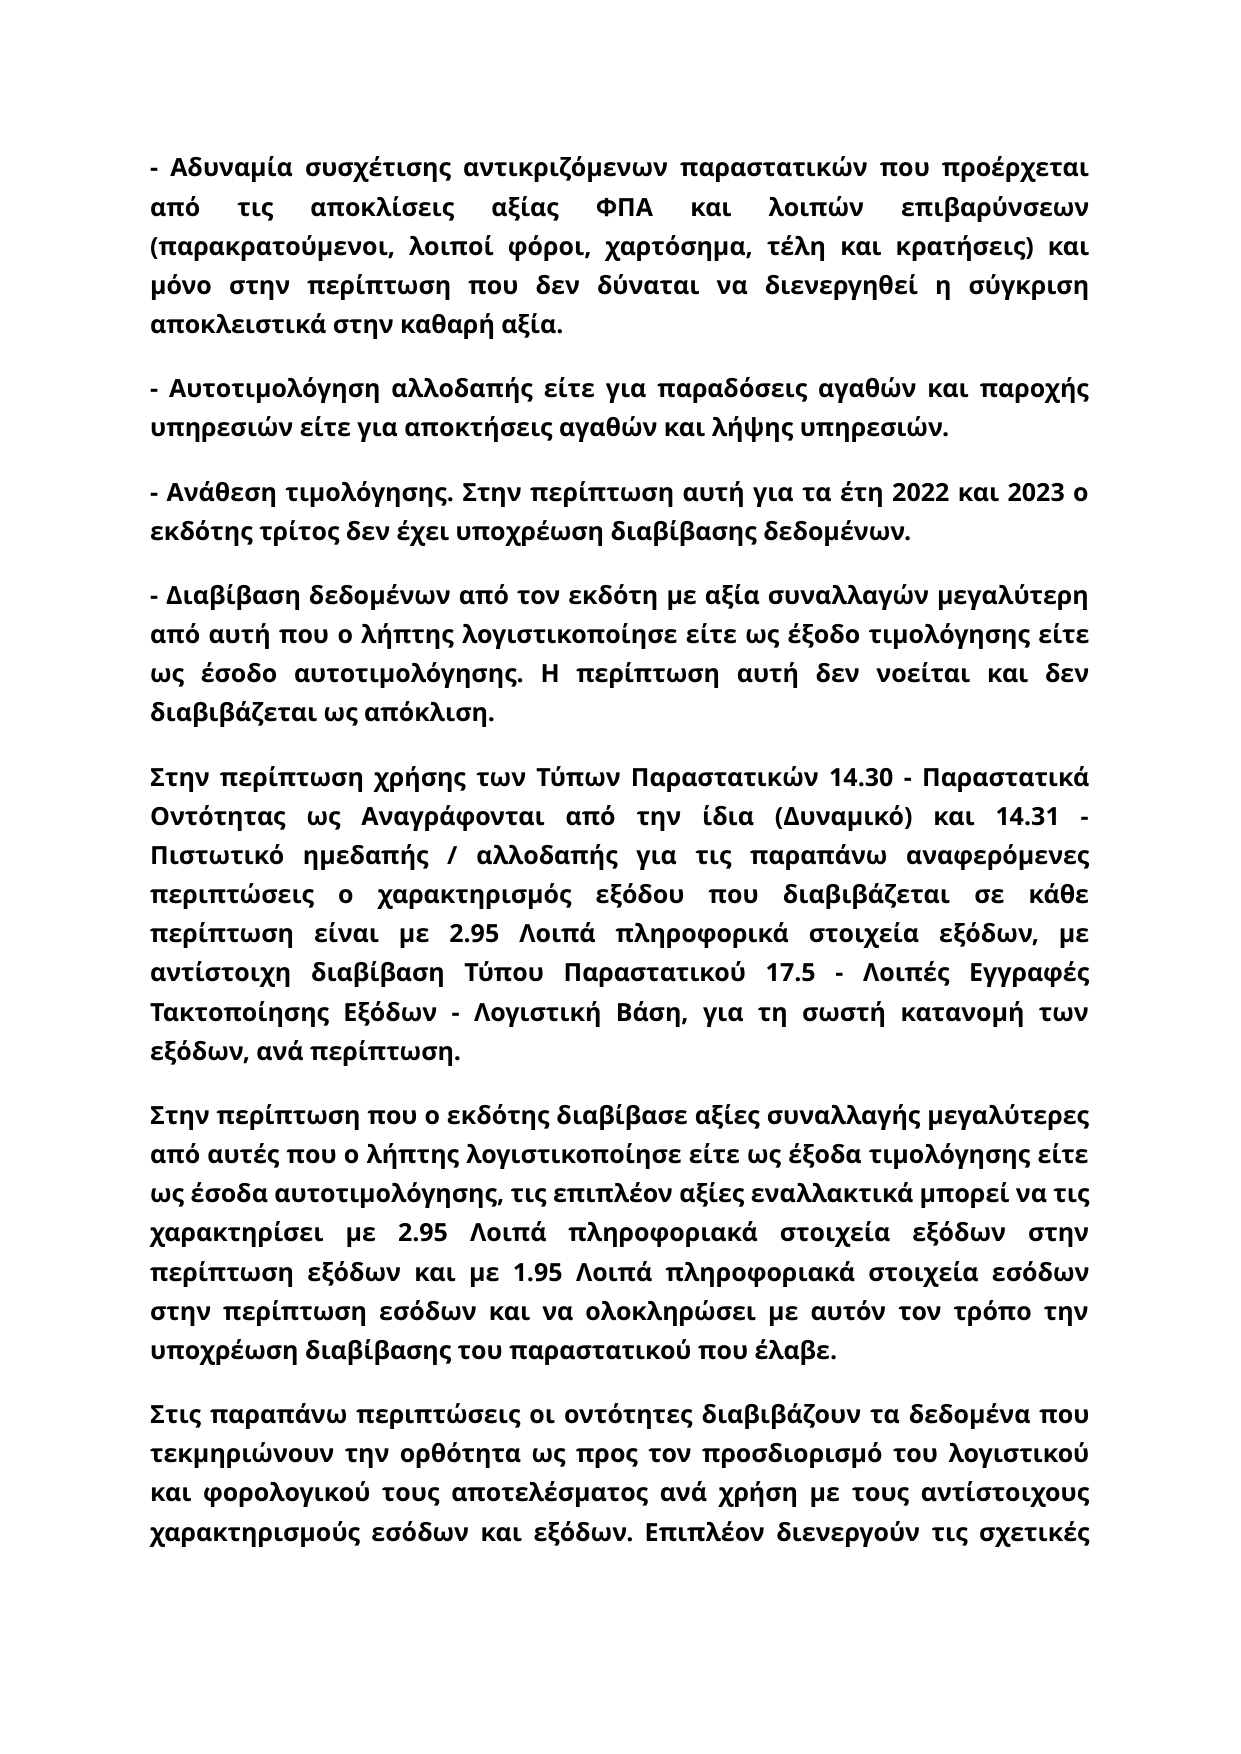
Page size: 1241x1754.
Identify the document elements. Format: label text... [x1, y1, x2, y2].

text - Αδυναμία συσχέτισης αντικριζόμενων παραστατικών που προέρχεται από τις αποκλίσεις αξίας ΦΠΑ και λοιπών επιβαρύνσεων (παρακρατούμενοι, λοιποί φόροι, χαρτόσημα, τέλη και κρατήσεις) και μόνο στην περίπτωση που δεν δύναται να διενεργηθεί η σύγκριση αποκλειστικά στην καθαρή αξία. [150, 150, 1090, 341]
text Στις παραπάνω περιπτώσεις οι οντότητες διαβιβάζουν τα δεδομένα που τεκμηριώνουν την ορθότητα ως προς τον προσδιορισμό του λογιστικού και φορολογικού τους αποτελέσματος ανά χρήση με τους αντίστοιχους χαρακτηρισμούς εσόδων και εξόδων. Επιπλέον διενεργούν τις σχετικές [150, 1397, 1090, 1548]
text Στην περίπτωση που ο εκδότης διαβίβασε αξίες συναλλαγής μεγαλύτερες από αυτές που ο λήπτης λογιστικοποίησε είτε ως έξοδα τιμολόγησης είτε ως έσοδα αυτοτιμολόγησης, τις επιπλέον αξίες εναλλακτικά μπορεί να τις χαρακτηρίσει με 2.95 Λοιπά πληροφοριακά στοιχεία εξόδων στην περίπτωση εξόδων και με 1.95 Λοιπά πληροφοριακά στοιχεία εσόδων στην περίπτωση εσόδων και να ολοκληρώσει με αυτόν τον τρόπο την υποχρέωση διαβίβασης του παραστατικού που έλαβε. [150, 1097, 1090, 1367]
text - Διαβίβαση δεδομένων από τον εκδότη με αξία συναλλαγών μεγαλύτερη από αυτή που ο λήπτης λογιστικοποίησε είτε ως έξοδο τιμολόγησης είτε ως έσοδο αυτοτιμολόγησης. Η περίπτωση αυτή δεν νοείται και δεν διαβιβάζεται ως απόκλιση. [150, 577, 1090, 729]
text - Αυτοτιμολόγηση αλλοδαπής είτε για παραδόσεις αγαθών και παροχής υπηρεσιών είτε για αποκτήσεις αγαθών και λήψης υπηρεσιών. [150, 371, 1090, 444]
text Στην περίπτωση χρήσης των Τύπων Παραστατικών 14.30 - Παραστατικά Οντότητας ως Αναγράφονται από την ίδια (Δυναμικό) και 14.31 - Πιστωτικό ημεδαπής / αλλοδαπής για τις παραπάνω αναφερόμενες περιπτώσεις ο χαρακτηρισμός εξόδου που διαβιβάζεται σε κάθε περίπτωση είναι με 2.95 Λοιπά πληροφορικά στοιχεία εξόδων, με αντίστοιχη διαβίβαση Τύπου Παραστατικού 17.5 - Λοιπές Eγγραφές Τακτοποίησης Eξόδων - Λογιστική Βάση, για τη σωστή κατανομή των εξόδων, ανά περίπτωση. [150, 759, 1090, 1067]
text - Ανάθεση τιμολόγησης. Στην περίπτωση αυτή για τα έτη 2022 και 2023 ο εκδότης τρίτος δεν έχει υποχρέωση διαβίβασης δεδομένων. [150, 474, 1090, 547]
